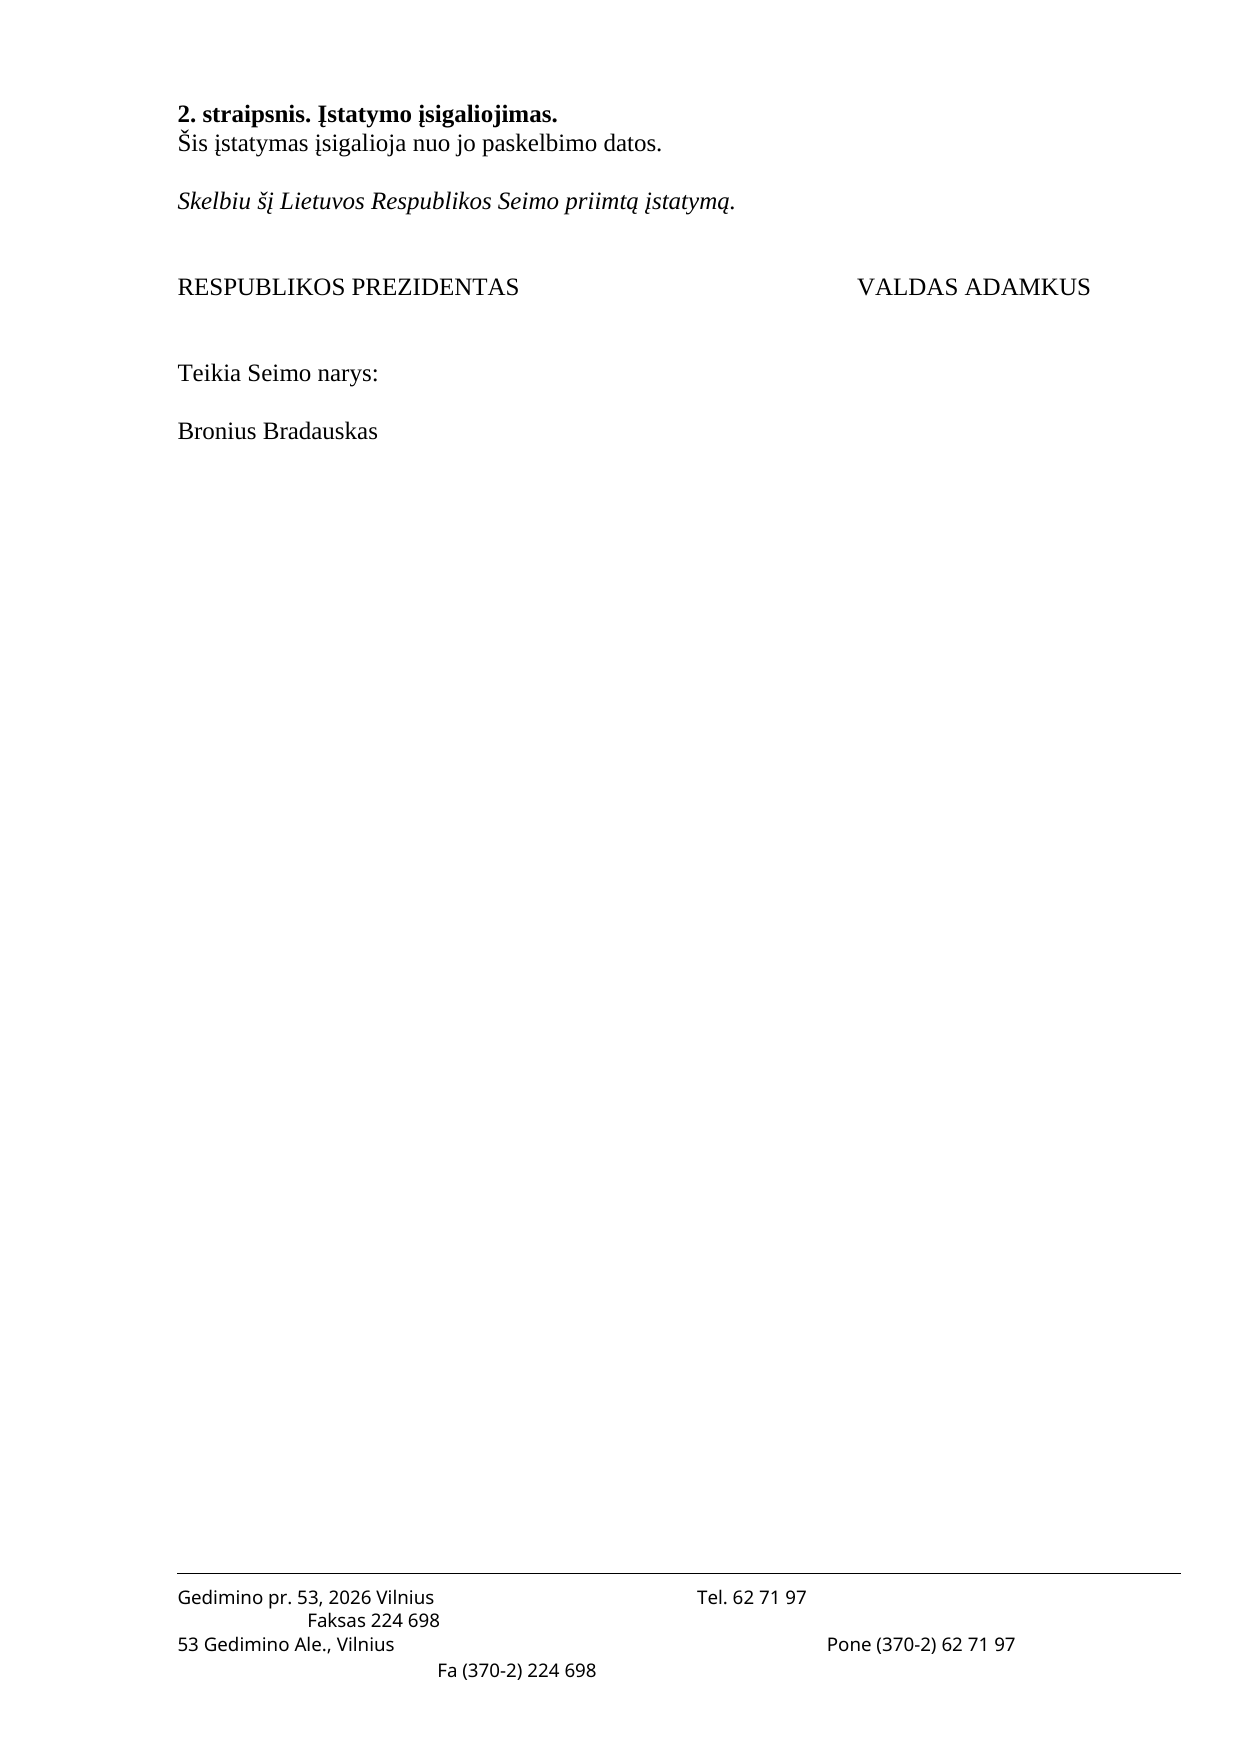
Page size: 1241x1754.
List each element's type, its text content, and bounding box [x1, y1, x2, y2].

text 2. straipsnis. Įstatymo įsigaliojimas. [177, 99, 1181, 128]
text Šis įstatymas įsigalioja nuo jo paskelbimo datos. [177, 128, 1181, 157]
text RESPUBLIKOS PREZIDENTAS VALDAS ADAMKUS [177, 272, 1181, 301]
text Skelbiu šį Lietuvos Respublikos Seimo priimtą įstatymą. [177, 186, 1181, 214]
text Bronius Bradauskas [177, 416, 1181, 444]
text Teikia Seimo narys: [177, 358, 1181, 387]
